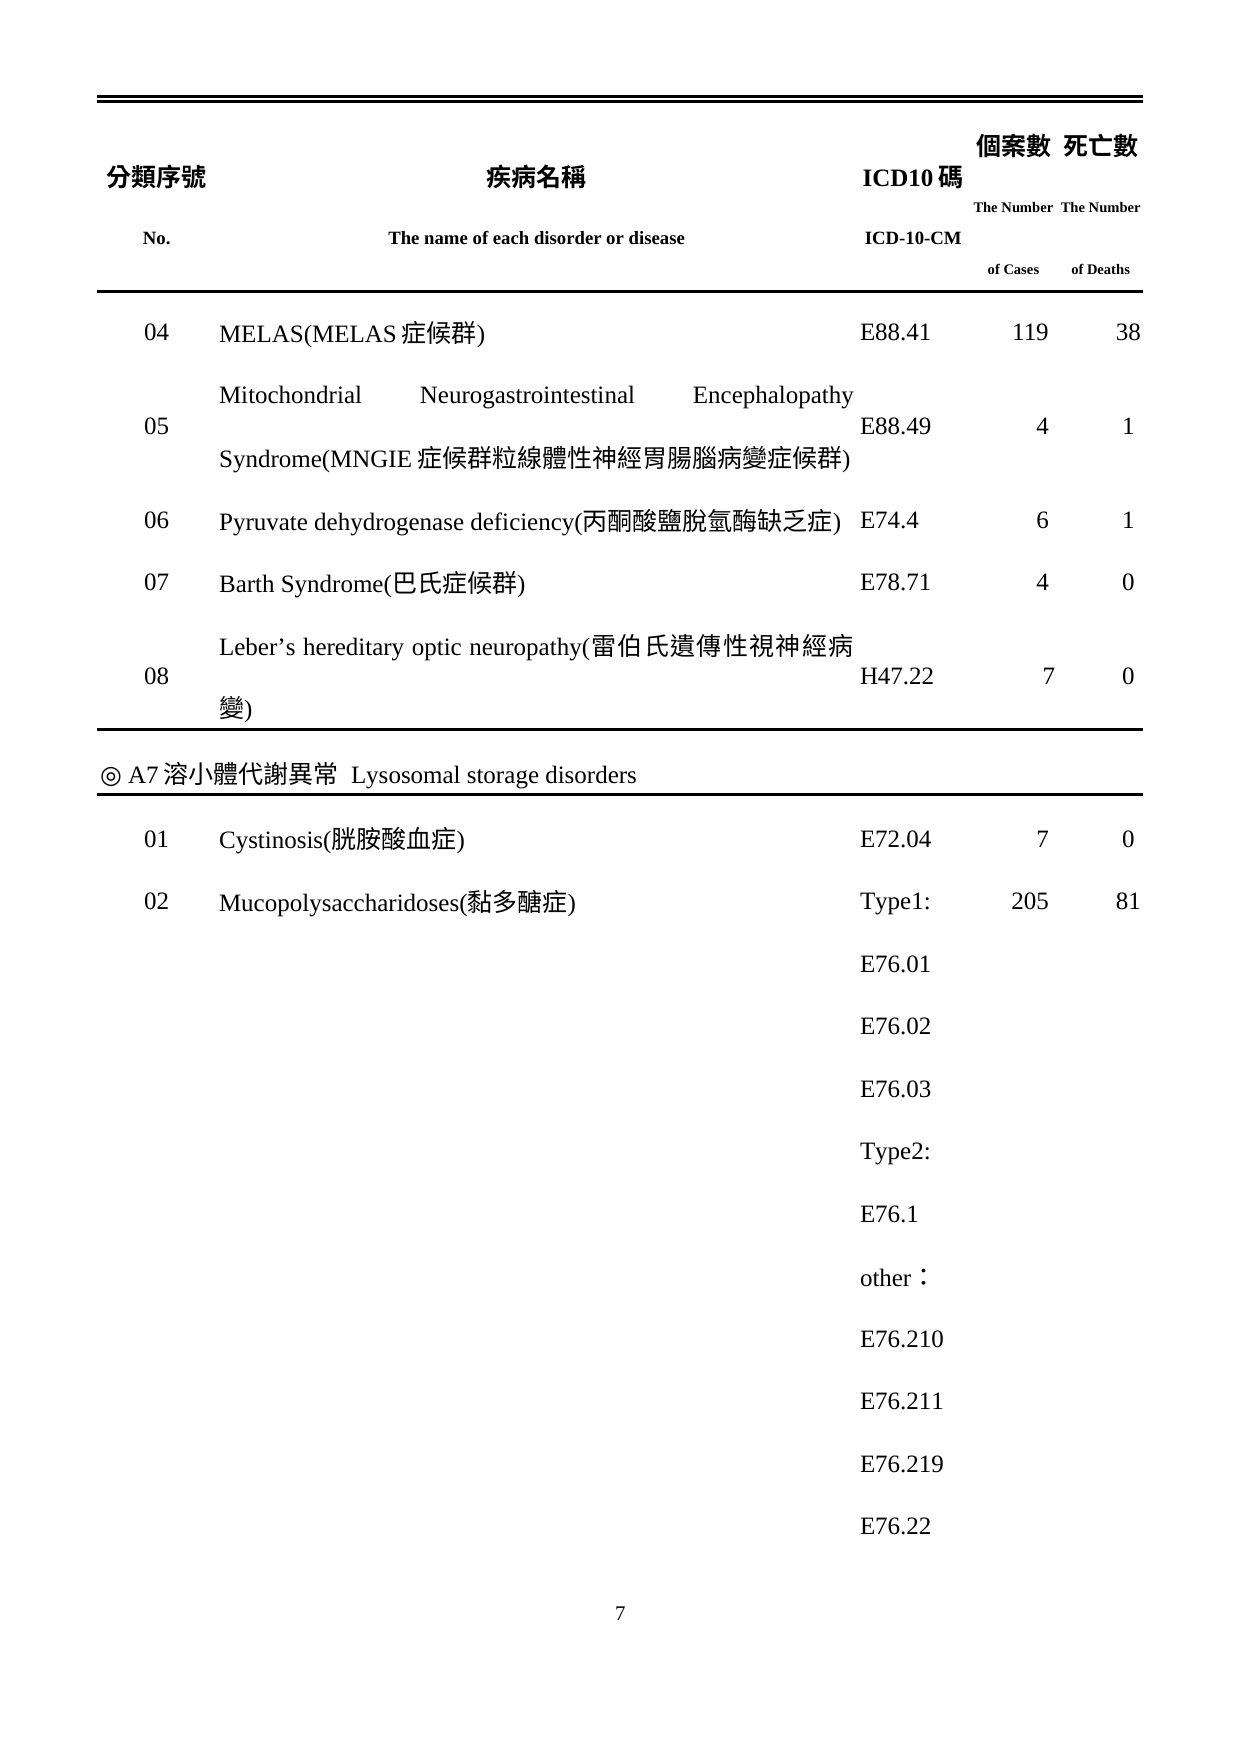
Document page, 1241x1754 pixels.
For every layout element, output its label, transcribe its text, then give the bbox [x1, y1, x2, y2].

table_header 疾病名稱 The name of each disorder or disease [216, 103, 857, 290]
table_cell 81 [1058, 859, 1143, 1546]
table_cell E78.71 [857, 540, 969, 603]
table_cell 4 [969, 353, 1057, 478]
table_cell 0 [1058, 796, 1143, 859]
table_cell 06 [97, 478, 216, 540]
table_header 死亡數 The Number of Deaths [1058, 103, 1143, 290]
table_cell 1 [1058, 478, 1143, 540]
table_cell Mucopolysaccharidoses(黏多醣症) [216, 859, 857, 1546]
table_cell MELAS(MELAS症候群) [216, 293, 857, 353]
table_cell 01 [97, 796, 216, 859]
table_cell H47.22 [857, 603, 969, 728]
table_cell Cystinosis(胱胺酸血症) [216, 796, 857, 859]
table_cell Leber’s hereditary optic neuropathy(雷伯氏遺傳性視神經病變) [216, 603, 857, 728]
table_cell Type1: E76.01 E76.02 E76.03 Type2: E76.1 other： E76.210 E76.211 E76.219 E76.22 [857, 859, 969, 1546]
table_cell 02 [97, 859, 216, 1546]
table_cell E72.04 [857, 796, 969, 859]
table_header ICD10碼 ICD-10-CM [857, 103, 969, 290]
table_cell E88.41 [857, 293, 969, 353]
table_cell 7 [969, 603, 1057, 728]
table_cell 1 [1058, 353, 1143, 478]
table_cell 0 [1058, 603, 1143, 728]
table_cell 05 [97, 353, 216, 478]
table_cell 6 [969, 478, 1057, 540]
table_cell E74.4 [857, 478, 969, 540]
table_cell E88.49 [857, 353, 969, 478]
table_cell 7 [969, 796, 1057, 859]
table_cell 0 [1058, 540, 1143, 603]
table_cell 04 [97, 293, 216, 353]
table_cell Pyruvate dehydrogenase deficiency(丙酮酸鹽脫氫酶缺乏症) [216, 478, 857, 540]
table_cell Barth Syndrome(巴氏症候群) [216, 540, 857, 603]
table_cell 38 [1058, 293, 1143, 353]
table_cell ◎ A7溶小體代謝異常 Lysosomal storage disorders [97, 731, 1143, 793]
table_header 個案數 The Number of Cases [969, 103, 1057, 290]
table_header 分類序號 No. [97, 103, 216, 290]
table_cell 08 [97, 603, 216, 728]
table_cell 07 [97, 540, 216, 603]
table_cell 119 [969, 293, 1057, 353]
table_cell 205 [969, 859, 1057, 1546]
table_cell Mitochondrial Neurogastrointestinal Encephalopathy Syndrome(MNGIE症候群粒線體性神經胃腸腦病變症候群) [216, 353, 857, 478]
table_cell 4 [969, 540, 1057, 603]
